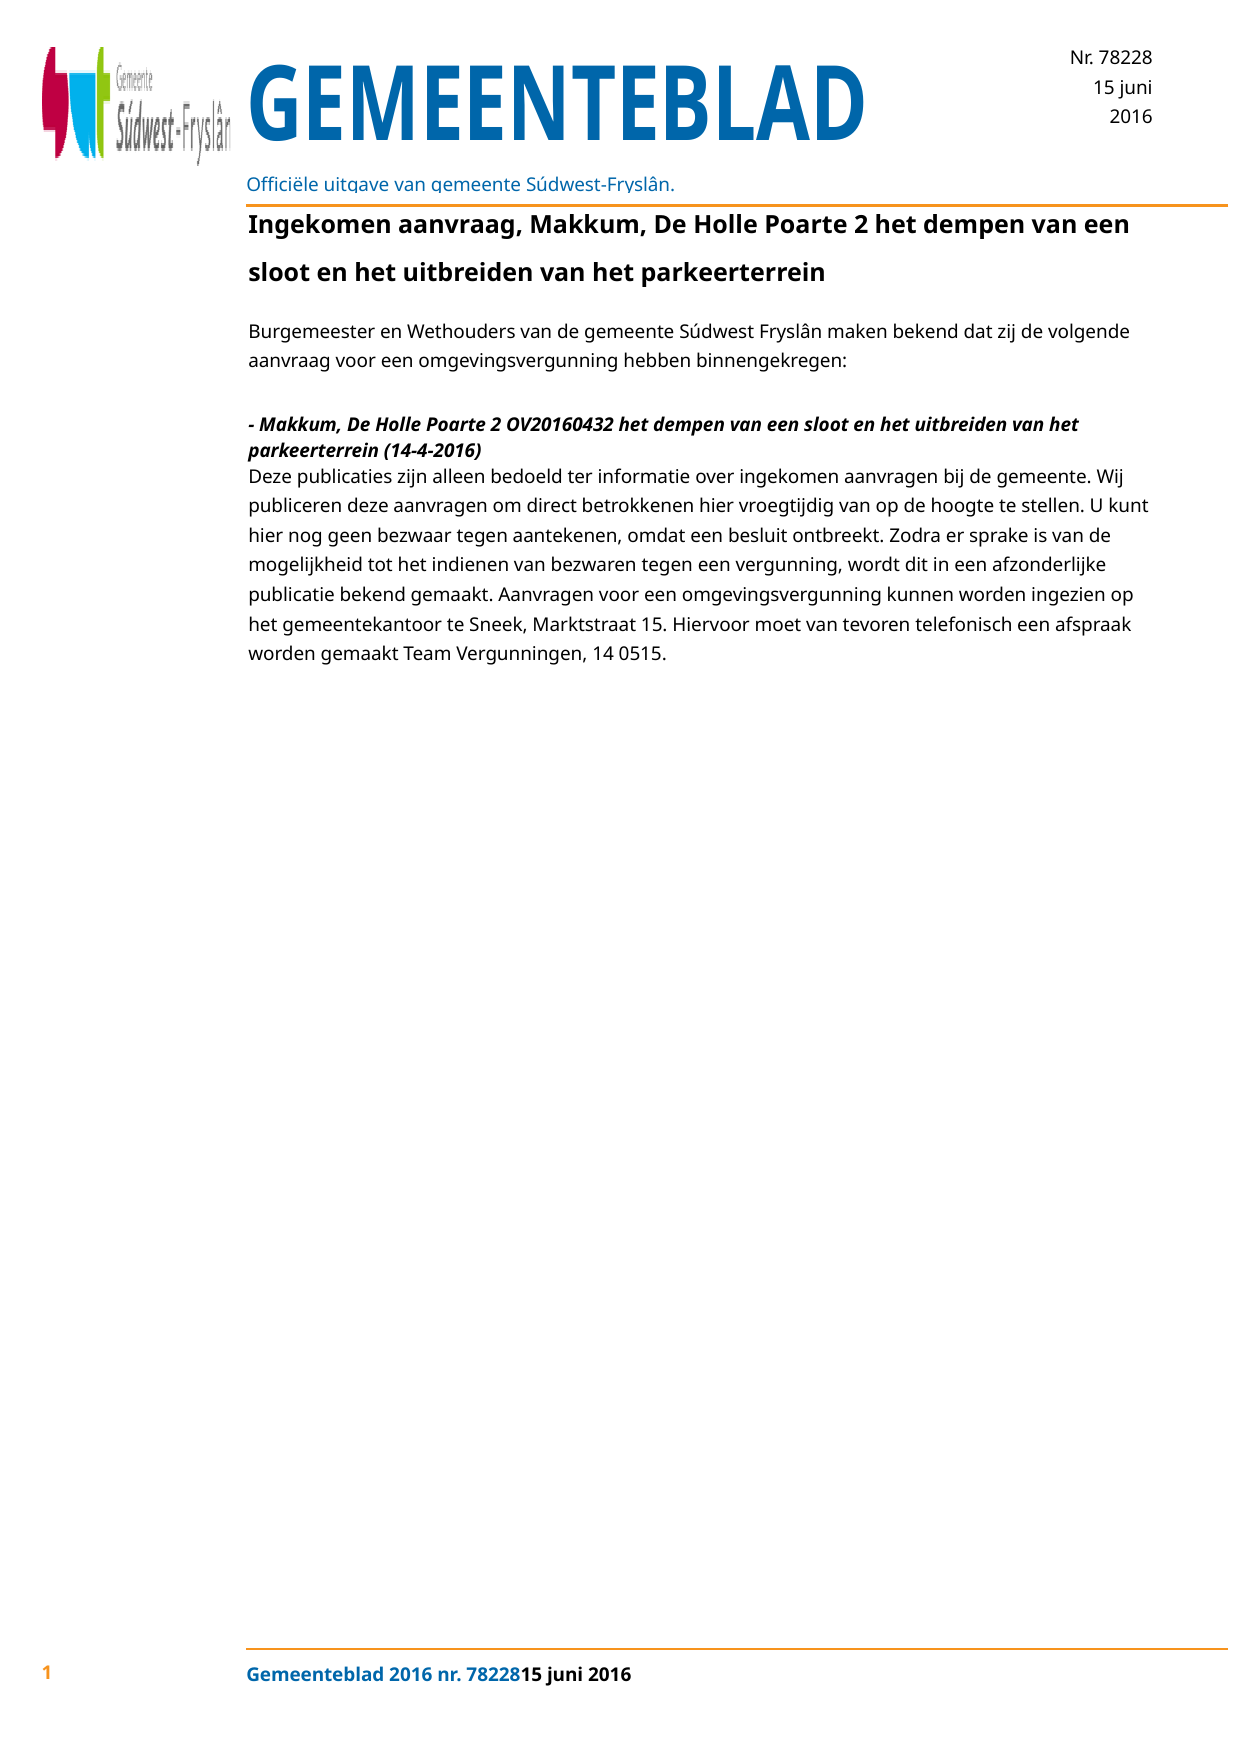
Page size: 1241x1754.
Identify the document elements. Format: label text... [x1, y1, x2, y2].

text Burgemeester en Wethouders van de gemeente Súdwest Fryslân maken bekend dat zij de volgende aanvraag voor een omgevingsvergunning hebben binnengekregen: [248, 318, 1152, 373]
text Ingekomen aanvraag, Makkum, De Holle Poarte 2 het dempen van een sloot en het uitbreiden van het parkeerterrein [248, 207, 1152, 288]
picture [41, 47, 231, 172]
text Deze publicaties zijn alleen bedoeld ter informatie over ingekomen aanvragen bij de gemeente. Wij publiceren deze aanvragen om direct betrokkenen hier vroegtijdig van op de hoogte te stellen. U kunt hier nog geen bezwaar tegen aantekenen, omdat een besluit ontbreekt. Zodra er sprake is van de mogelijkheid tot het indienen van bezwaren tegen een vergunning, wordt dit in een afzonderlijke publicatie bekend gemaakt. Aanvragen voor een omgevingsvergunning kunnen worden ingezien op het gemeentekantoor te Sneek, Marktstraat 15. Hiervoor moet van tevoren telefonisch een afspraak worden gemaakt Team Vergunningen, 14 0515. [248, 463, 1152, 666]
text - Makkum, De Holle Poarte 2 OV20160432 het dempen van een sloot en het uitbreiden van het parkeerterrein (14-4-2016) [248, 411, 1152, 463]
